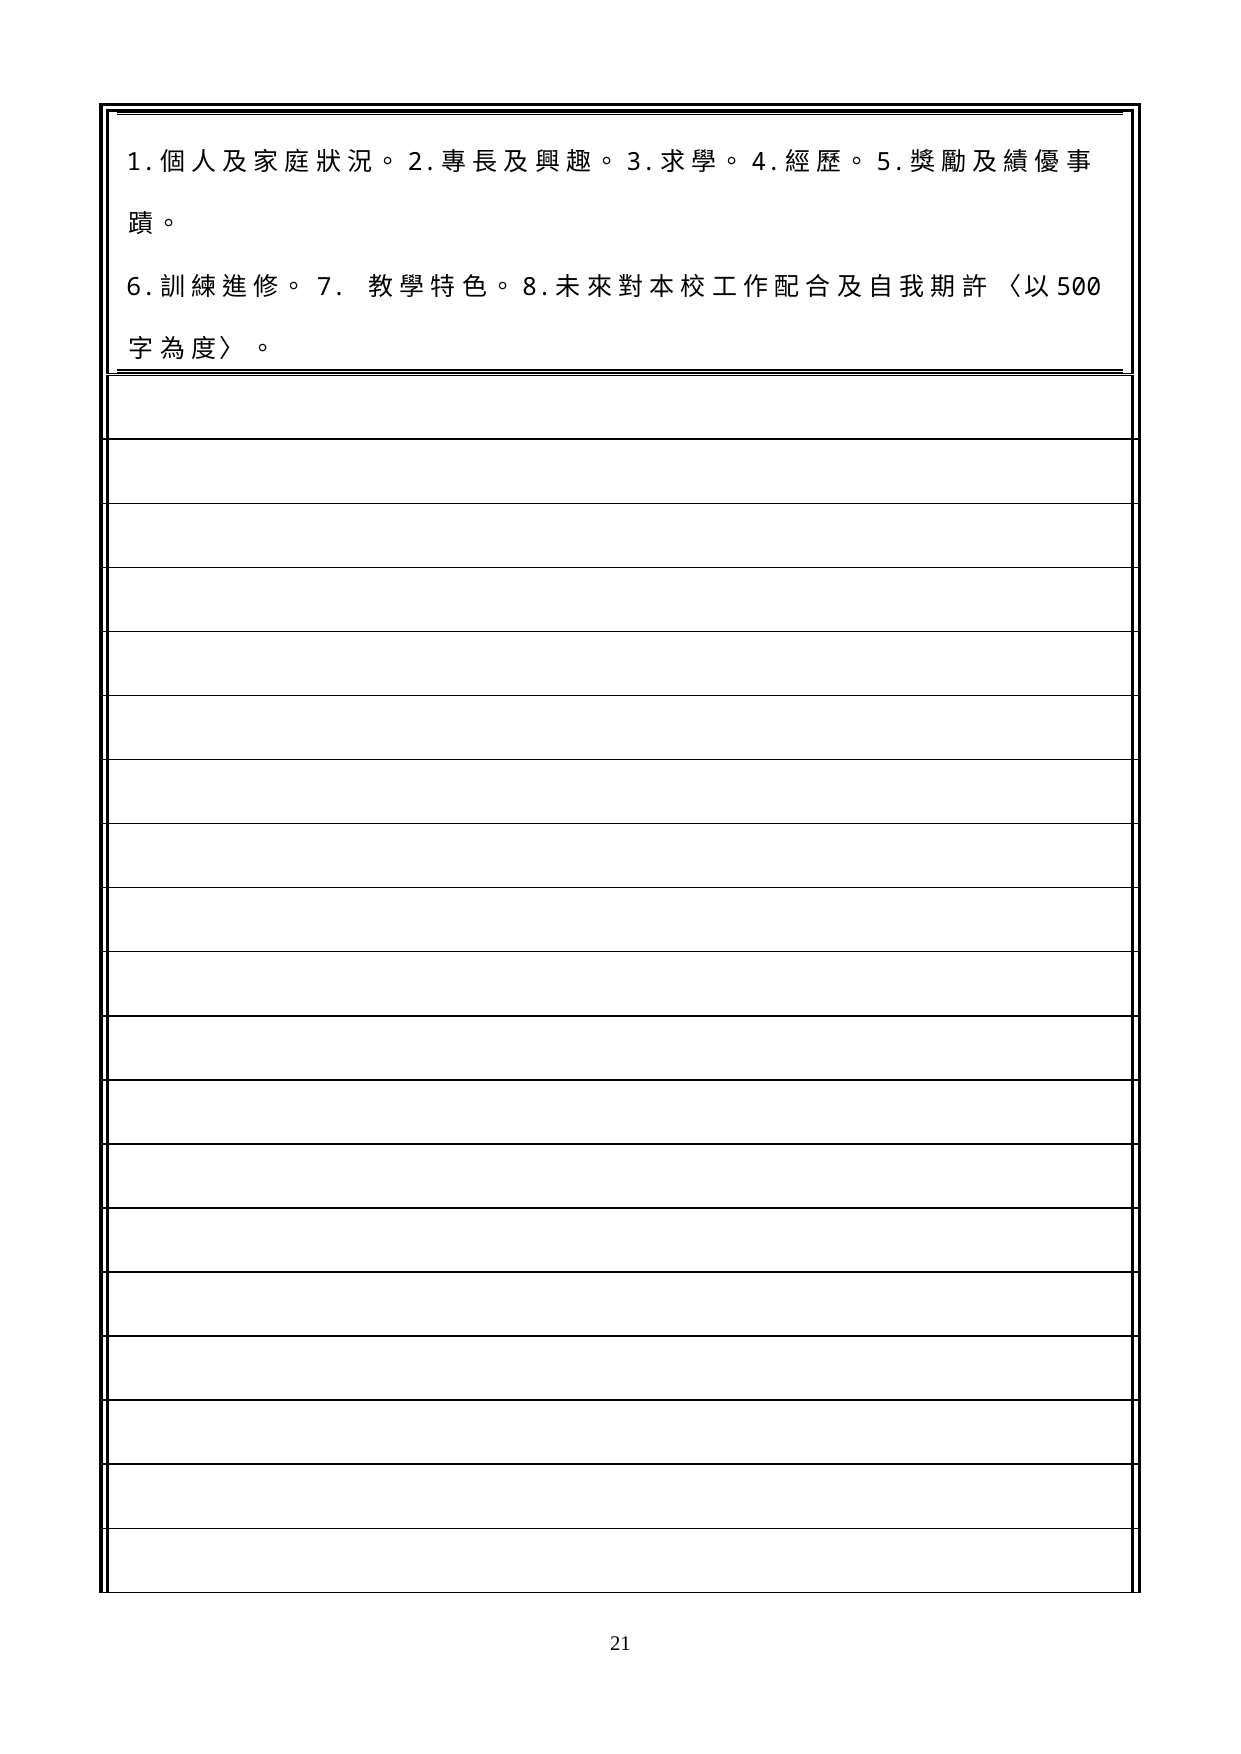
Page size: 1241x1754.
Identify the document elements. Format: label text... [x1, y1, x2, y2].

table_cell [109, 1081, 1131, 1143]
table_cell [109, 696, 1131, 759]
table_cell [109, 632, 1131, 694]
table_cell [109, 1145, 1131, 1207]
table_cell [109, 440, 1131, 502]
table_cell [109, 1401, 1131, 1463]
table_cell [109, 568, 1131, 631]
table_cell [109, 1209, 1131, 1271]
table_cell [109, 824, 1131, 887]
table_cell [109, 504, 1131, 566]
table_cell [109, 1017, 1131, 1079]
table_cell [109, 1337, 1131, 1399]
table_cell [109, 1529, 1131, 1591]
table_cell [109, 1465, 1131, 1527]
table_cell [109, 888, 1131, 951]
table_cell [109, 760, 1131, 823]
table_cell [109, 952, 1131, 1015]
table_cell [109, 376, 1131, 438]
table_cell [109, 1273, 1131, 1335]
table_cell 1.個人及家庭狀況。2.專長及興趣。3.求學。4.經歷。5.獎勵及績優事蹟。 6.訓練進修。7. 教學特色。8.未來對本校工作配合及自我期許〈以500字為度〉。 [104, 106, 1136, 373]
